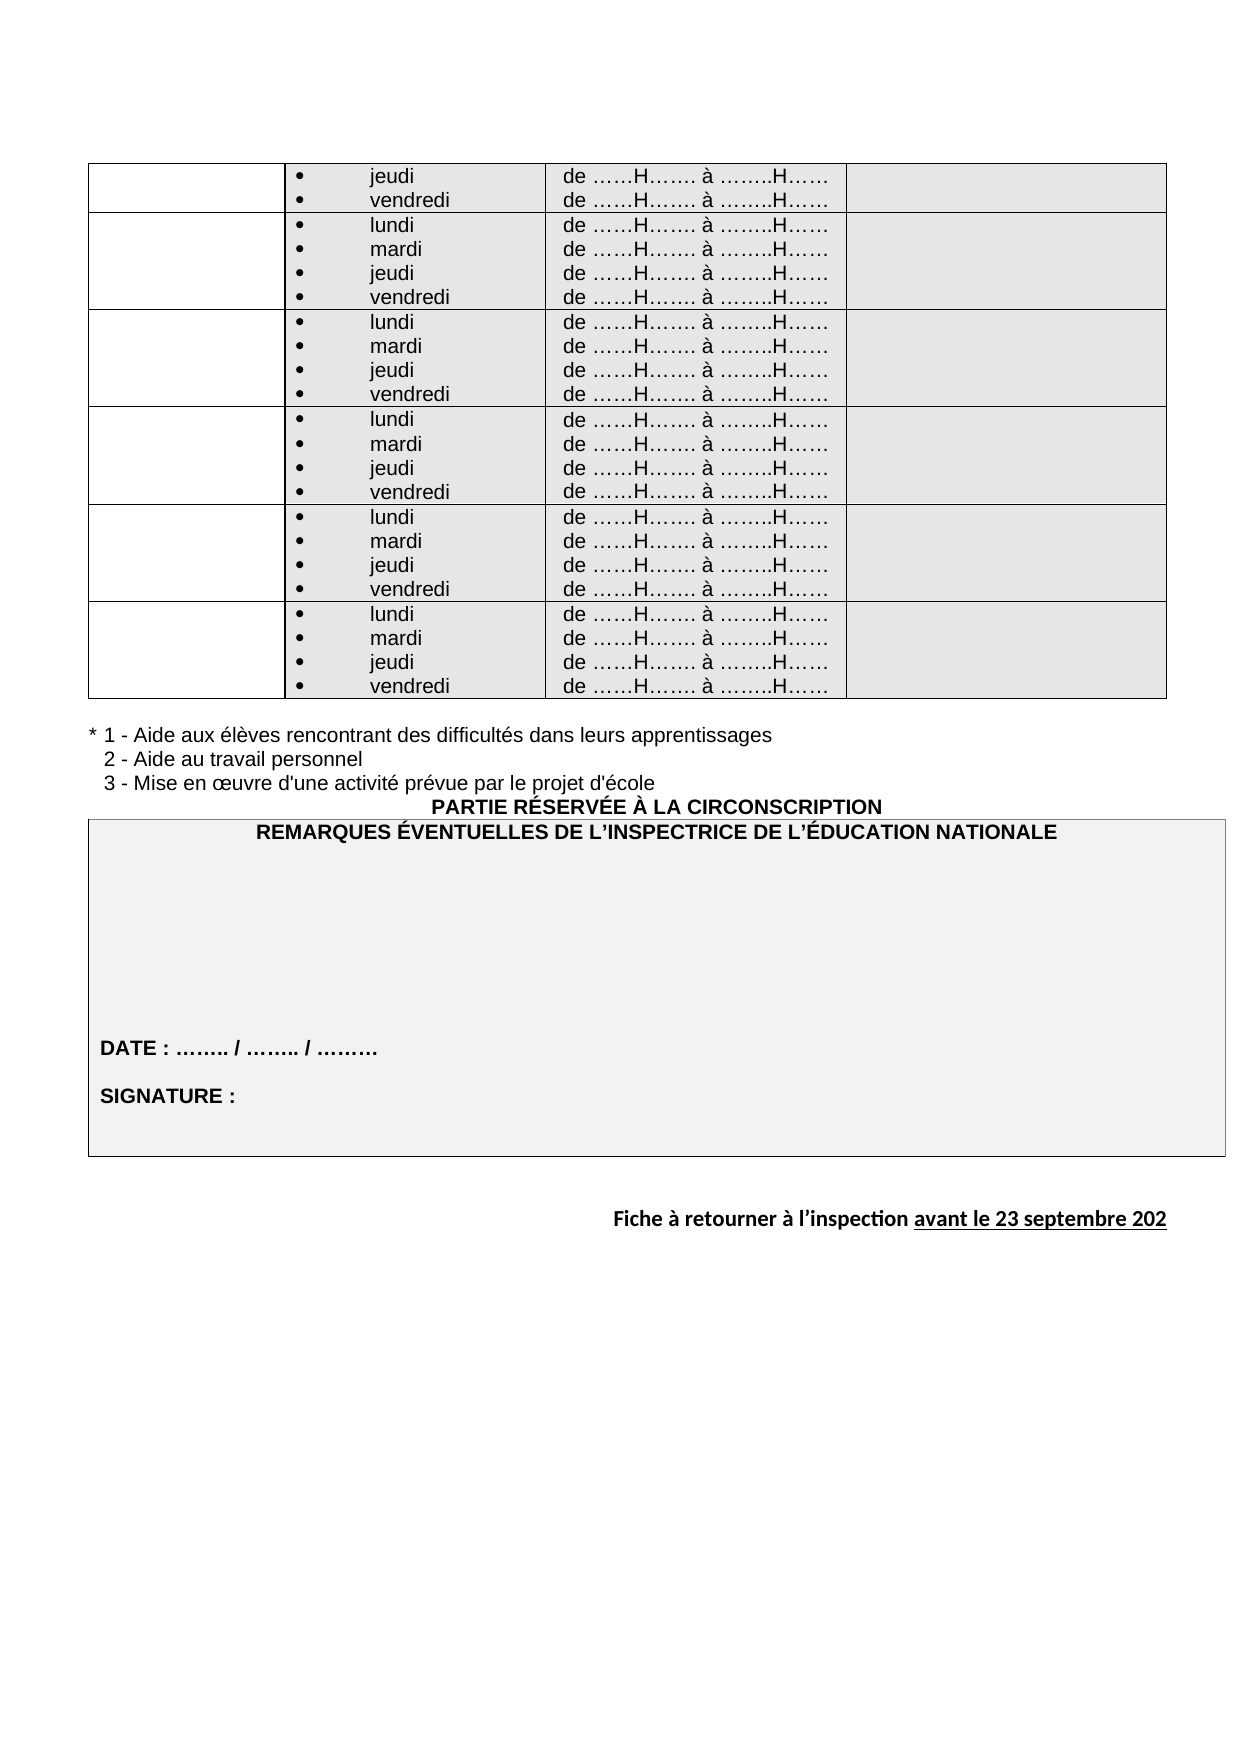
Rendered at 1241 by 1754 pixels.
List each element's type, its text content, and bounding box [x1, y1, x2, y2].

table_cell lundi mardi jeudi vendredi [286, 505, 545, 601]
table_cell [89, 310, 284, 406]
table_header Partie rÉservÉe à la circonscription [89, 795, 1225, 819]
text Fiche à retourner à l’inspection avant le 23 septembre 202 [89, 1204, 1167, 1232]
table_cell de ……H……. à ……..H…… de ……H……. à ……..H…… de ……H……. à ……..H…… de ……H……. à ……..H…… [546, 310, 846, 406]
table_cell Remarques Éventuelles de l’inspectRICE de l’éducation nationale Date : …….. / …….. / ……… Signature : [89, 820, 1225, 1156]
table_cell [89, 213, 284, 309]
table_cell de ……H……. à ……..H…… de ……H……. à ……..H…… de ……H……. à ……..H…… de ……H……. à ……..H…… [546, 407, 846, 503]
text * 1 - Aide aux élèves rencontrant des difficultés dans leurs apprentissages [89, 723, 1167, 747]
table_cell [89, 505, 284, 601]
text 2 - Aide au travail personnel [89, 747, 1167, 771]
table_cell [847, 407, 1166, 503]
table_cell [847, 602, 1166, 698]
table_cell lundi mardi jeudi vendredi [286, 407, 545, 503]
table_cell de ……H……. à ……..H…… de ……H……. à ……..H…… de ……H……. à ……..H…… de ……H……. à ……..H…… [546, 505, 846, 601]
table_cell lundi mardi jeudi vendredi [286, 602, 545, 698]
table_cell lundi mardi jeudi vendredi [286, 310, 545, 406]
table_cell [847, 310, 1166, 406]
table_cell [89, 164, 284, 212]
table_cell de ……H……. à ……..H…… de ……H……. à ……..H…… [546, 164, 846, 212]
table_cell [847, 505, 1166, 601]
table_cell [847, 213, 1166, 309]
table_cell [89, 602, 284, 698]
table_cell [847, 164, 1166, 212]
table_cell lundi mardi jeudi vendredi [286, 164, 545, 212]
table_cell de ……H……. à ……..H…… de ……H……. à ……..H…… de ……H……. à ……..H…… de ……H……. à ……..H…… [546, 213, 846, 309]
table_cell de ……H……. à ……..H…… de ……H……. à ……..H…… de ……H……. à ……..H…… de ……H……. à ……..H…… [546, 602, 846, 698]
table_cell lundi mardi jeudi vendredi [286, 213, 545, 309]
text 3 - Mise en œuvre d'une activité prévue par le projet d'école [89, 771, 1167, 795]
table_cell [89, 407, 284, 503]
